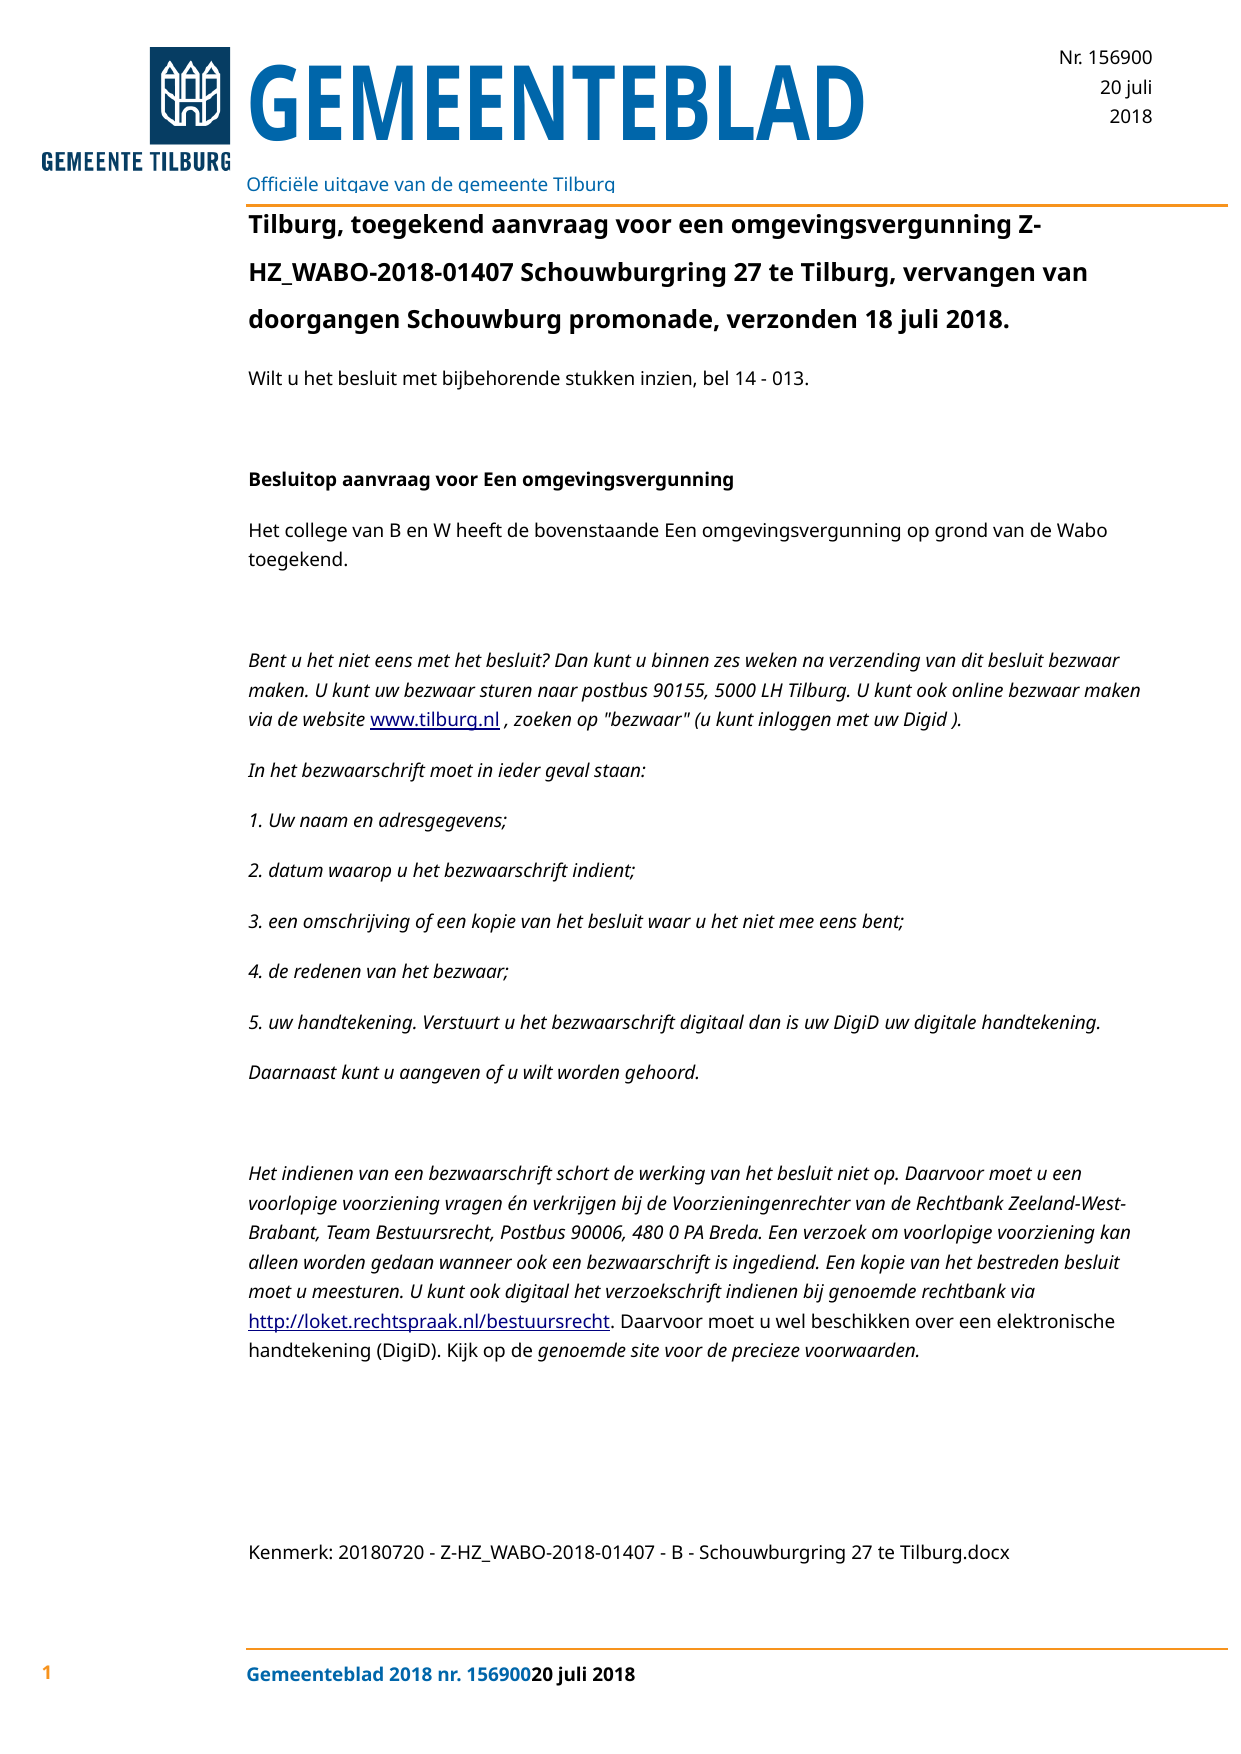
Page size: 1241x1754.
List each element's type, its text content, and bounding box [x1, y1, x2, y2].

text Tilburg, toegekend aanvraag voor een omgevingsvergunning Z-HZ_WABO-2018-01407 Schouwburgring 27 te Tilburg, vervangen van doorgangen Schouwburg promonade, verzonden 18 juli 2018. [248, 207, 1152, 336]
text 4. de redenen van het bezwaar; [248, 958, 1152, 984]
text In het bezwaarschrift moet in ieder geval staan: [248, 757, 1152, 782]
text 2. datum waarop u het bezwaarschrift indient; [248, 858, 1152, 883]
text Kenmerk: 20180720 - Z-HZ_WABO-2018-01407 - B - Schouwburgring 27 te Tilburg.docx [248, 1539, 1152, 1565]
text Wilt u het besluit met bijbehorende stukken inzien, bel 14 - 013. [248, 366, 1152, 391]
picture [41, 47, 231, 172]
text Besluitop aanvraag voor Een omgevingsvergunning [248, 466, 1152, 492]
text Bent u het niet eens met het besluit? Dan kunt u binnen zes weken na verzending van dit besluit bezwaar maken. U kunt uw bezwaar sturen naar postbus 90155, 5000 LH Tilburg. U kunt ook online bezwaar maken via de website www.tilburg.nl , zoeken op "bezwaar" (u kunt inloggen met uw Digid ). [248, 647, 1152, 732]
text 5. uw handtekening. Verstuurt u het bezwaarschrift digitaal dan is uw DigiD uw digitale handtekening. [248, 1009, 1152, 1034]
text Daarnaast kunt u aangeven of u wilt worden gehoord. [248, 1059, 1152, 1085]
text 3. een omschrijving of een kopie van het besluit waar u het niet mee eens bent; [248, 908, 1152, 934]
text 1. Uw naam en adresgegevens; [248, 807, 1152, 833]
text Het college van B en W heeft de bovenstaande Een omgevingsvergunning op grond van de Wabo toegekend. [248, 517, 1152, 572]
text Het indienen van een bezwaarschrift schort de werking van het besluit niet op. Daarvoor moet u een voorlopige voorziening vragen én verkrijgen bij de Voorzieningenrechter van de Rechtbank Zeeland-West-Brabant, Team Bestuursrecht, Postbus 90006, 480 0 PA Breda. Een verzoek om voorlopige voorziening kan alleen worden gedaan wanneer ook een bezwaarschrift is ingediend. Een kopie van het bestreden besluit moet u meesturen. U kunt ook digitaal het verzoekschrift indienen bij genoemde rechtbank via http://loket.rechtspraak.nl/bestuursrecht. Daarvoor moet u wel beschikken over een elektronische handtekening (DigiD). Kijk op de genoemde site voor de precieze voorwaarden. [248, 1160, 1152, 1363]
